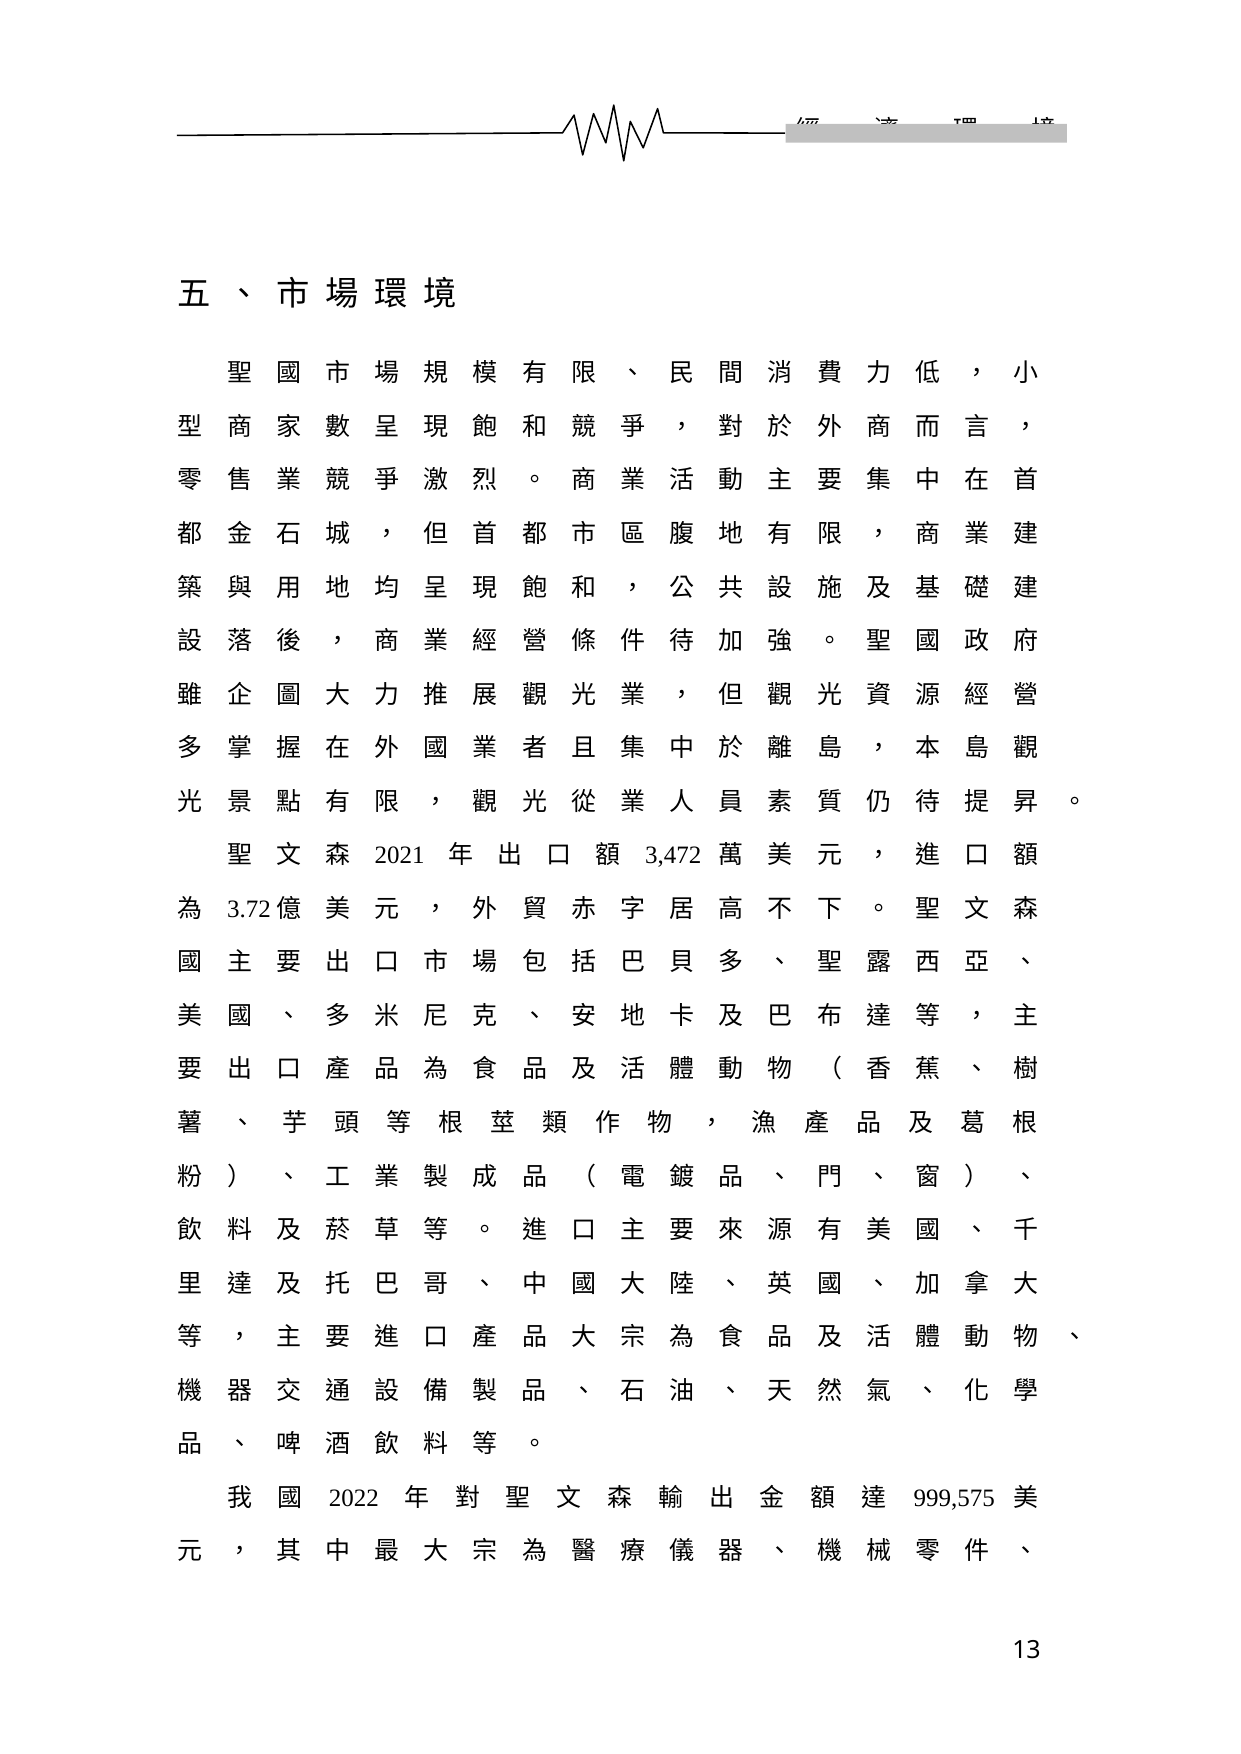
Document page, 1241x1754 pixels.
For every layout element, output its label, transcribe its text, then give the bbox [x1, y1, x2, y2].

text 聖文森2021年出口額3,472萬美元，進口額為3.72億美元，外貿赤字居高不下。聖文森國主要出口市場包括巴貝多、聖露西亞、美國、多米尼克、安地卡及巴布達等，主要出口產品為食品及活體動物（香蕉、樹薯、芋頭等根莖類作物，漁產品及葛根粉）、工業製成品（電鍍品、門、窗）、飲料及菸草等。進口主要來源有美國、千里達及托巴哥、中國大陸、英國、加拿大等，主要進口產品大宗為食品及活體動物、機器交通設備製品、石油、天然氣、化學品、啤酒飲料等。 [178, 826, 1063, 1469]
text 聖國市場規模有限、民間消費力低，小型商家數呈現飽和競爭，對於外商而言，零售業競爭激烈。商業活動主要集中在首都金石城，但首都市區腹地有限，商業建築與用地均呈現飽和，公共設施及基礎建設落後，商業經營條件待加強。聖國政府雖企圖大力推展觀光業，但觀光資源經營多掌握在外國業者且集中於離島，本島觀光景點有限，觀光從業人員素質仍待提昇。 [178, 344, 1063, 826]
text 我國2022年對聖文森輸出金額達999,575美元，其中最大宗為醫療儀器、機械零件、 [178, 1469, 1063, 1576]
text 五、市場環境 [178, 264, 1063, 317]
